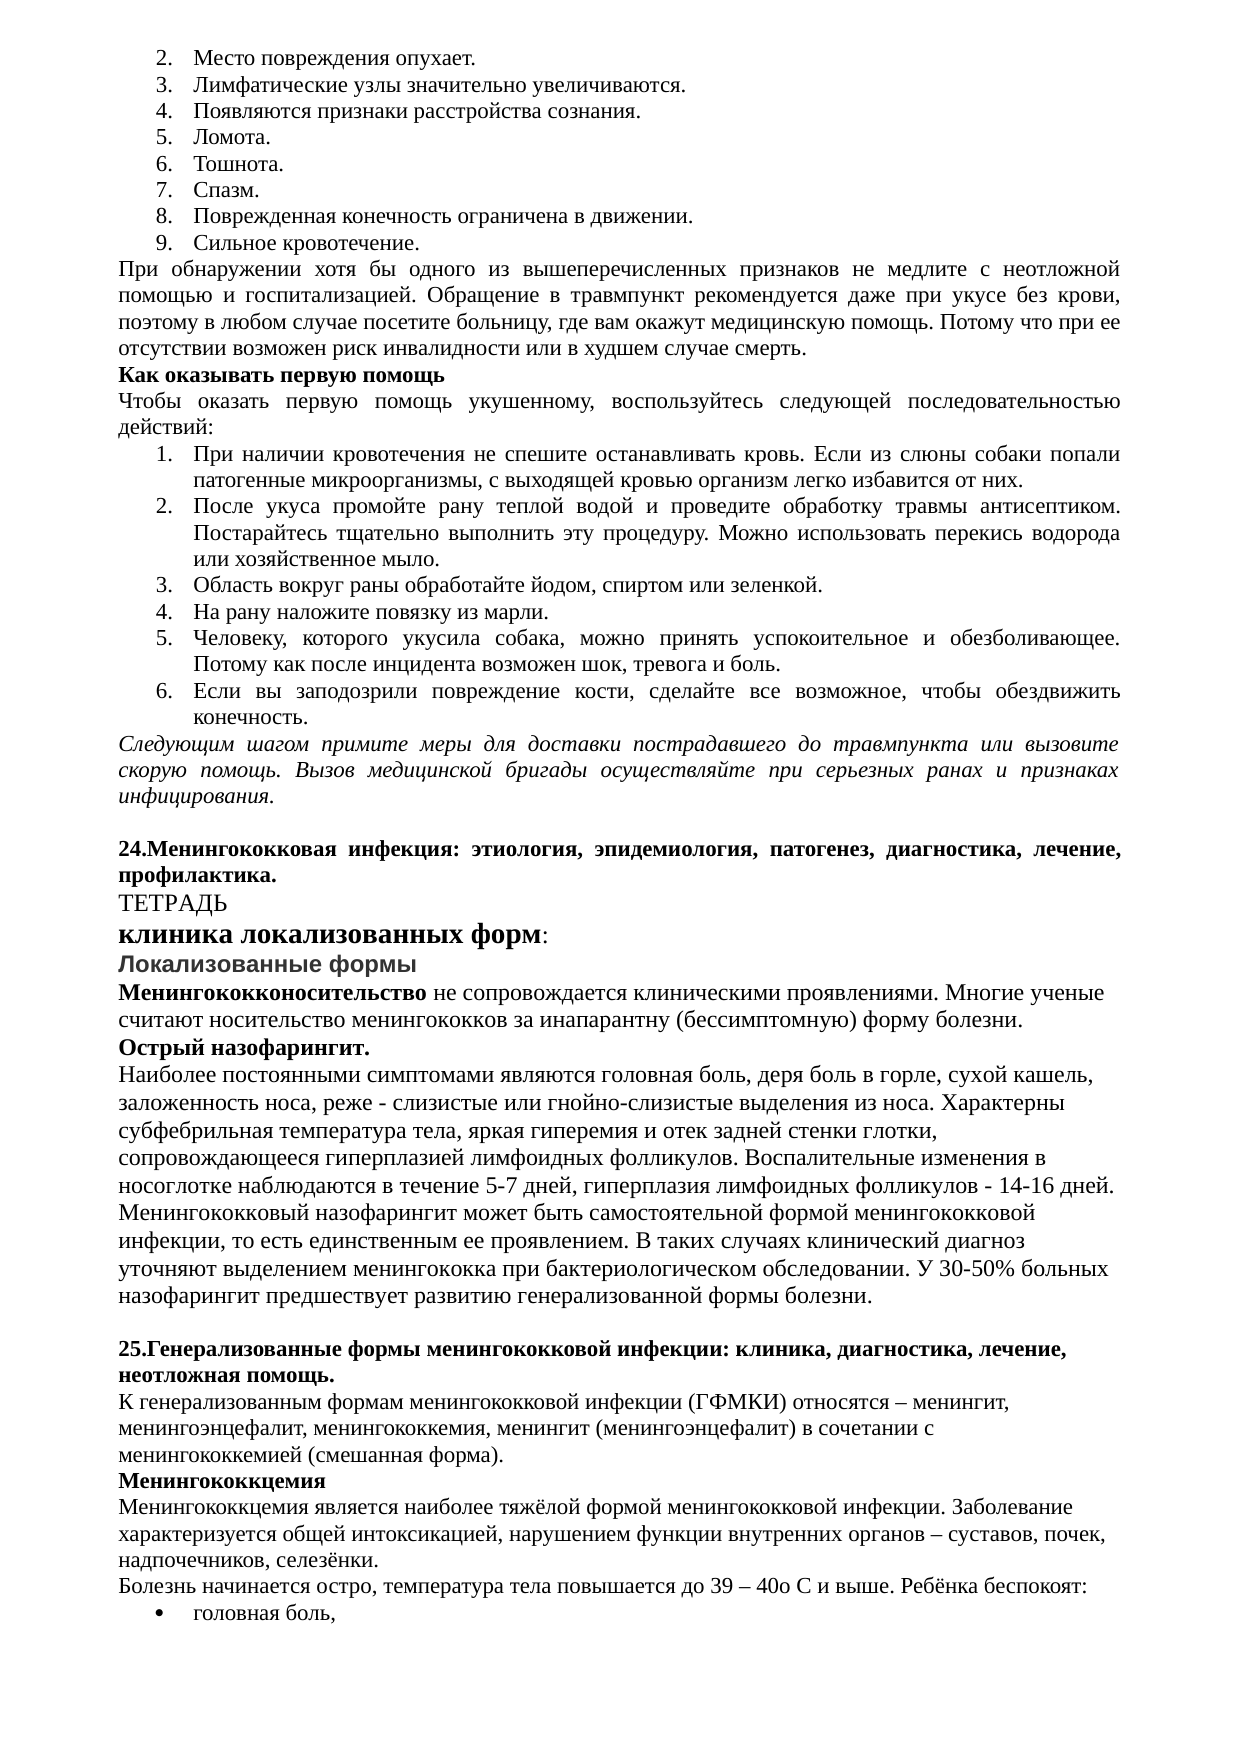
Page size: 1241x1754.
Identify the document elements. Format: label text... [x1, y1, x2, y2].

text 25.Генерализованные формы менингококковой инфекции: клиника, диагностика, лечение, неотложная помощь. [118, 1335, 1122, 1388]
text Следующим шагом примите меры для доставки пострадавшего до травмпункта или вызовите скорую помощь. Вызов медицинской бригады осуществляйте при серьезных ранах и признаках инфицирования. [118, 729, 1122, 809]
list Тошнота. [156, 150, 1122, 176]
list Сильное кровотечение. [156, 229, 1122, 255]
list Человеку, которого укусила собака, можно принять успокоительное и обезболивающее. Потому как после инцидента возможен шок, тревога и боль. [156, 624, 1122, 677]
text 24.Менингококковая инфекция: этиология, эпидемиология, патогенез, диагностика, лечение, профилактика. [118, 835, 1122, 888]
text Менингококконосительство не сопровождается клиническими проявлениями. Многие ученые считают носительство менингококков за инапарантну (бессимптомную) форму болезни. Острый назофарингит. Наиболее постоянными симптомами являются головная боль, деря боль в горле, сухой кашель, заложенность носа, реже - слизистые или гнойно-слизистые выделения из носа. Характерны субфебрильная температура тела, яркая гиперемия и отек задней стенки глотки, сопровождающееся гиперплазией лимфоидных фолликулов. Воспалительные изменения в носоглотке наблюдаются в течение 5-7 дней, гиперплазия лимфоидных фолликулов - 14-16 дней. Менингококковый назофарингит может быть самостоятельной формой менингококковой инфекции, то есть единственным ее проявлением. В таких случаях клинический диагноз уточняют выделением менингококка при бактериологическом обследовании. У 30-50% больных назофарингит предшествует развитию генерализованной формы болезни. [118, 978, 1122, 1309]
list Спазм. [156, 176, 1122, 202]
list Появляются признаки расстройства сознания. [156, 97, 1122, 123]
list головная боль, [156, 1599, 1122, 1625]
list При наличии кровотечения не спешите останавливать кровь. Если из слюны собаки попали патогенные микроорганизмы, с выходящей кровью организм легко избавится от них. [156, 440, 1122, 492]
text Чтобы оказать первую помощь укушенному, воспользуйтесь следующей последовательностью действий: [118, 387, 1122, 440]
text К генерализованным формам менингококковой инфекции (ГФМКИ) относятся – менингит, менингоэнцефалит, менингококкемия, менингит (менингоэнцефалит) в сочетании с менингококкемией (смешанная форма). [118, 1388, 1122, 1467]
list Область вокруг раны обработайте йодом, спиртом или зеленкой. [156, 571, 1122, 598]
list Место повреждения опухает. [156, 44, 1122, 71]
list Ломота. [156, 123, 1122, 150]
list Если вы заподозрили повреждение кости, сделайте все возможное, чтобы обездвижить конечность. [156, 677, 1122, 729]
text клиника локализованных форм: Локализованные формы [118, 916, 1122, 978]
list Лимфатические узлы значительно увеличиваются. [156, 71, 1122, 97]
text Болезнь начинается остро, температура тела повышается до 39 – 40о С и выше. Ребёнка беспокоят: [118, 1572, 1122, 1599]
text Менингококкцемия Менингококкцемия является наиболее тяжёлой формой менингококковой инфекции. Заболевание характеризуется общей интоксикацией, нарушением функции внутренних органов – суставов, почек, надпочечников, селезёнки. [118, 1467, 1122, 1572]
list После укуса промойте рану теплой водой и проведите обработку травмы антисептиком. Постарайтесь тщательно выполнить эту процедуру. Можно использовать перекись водорода или хозяйственное мыло. [156, 492, 1122, 571]
list На рану наложите повязку из марли. [156, 598, 1122, 624]
list Поврежденная конечность ограничена в движении. [156, 202, 1122, 229]
text Как оказывать первую помощь [118, 361, 1122, 387]
text ТЕТРАДЬ [118, 888, 1122, 916]
text При обнаружении хотя бы одного из вышеперечисленных признаков не медлите с неотложной помощью и госпитализацией. Обращение в травмпункт рекомендуется даже при укусе без крови, поэтому в любом случае посетите больницу, где вам окажут медицинскую помощь. Потому что при ее отсутствии возможен риск инвалидности или в худшем случае смерть. [118, 255, 1122, 361]
